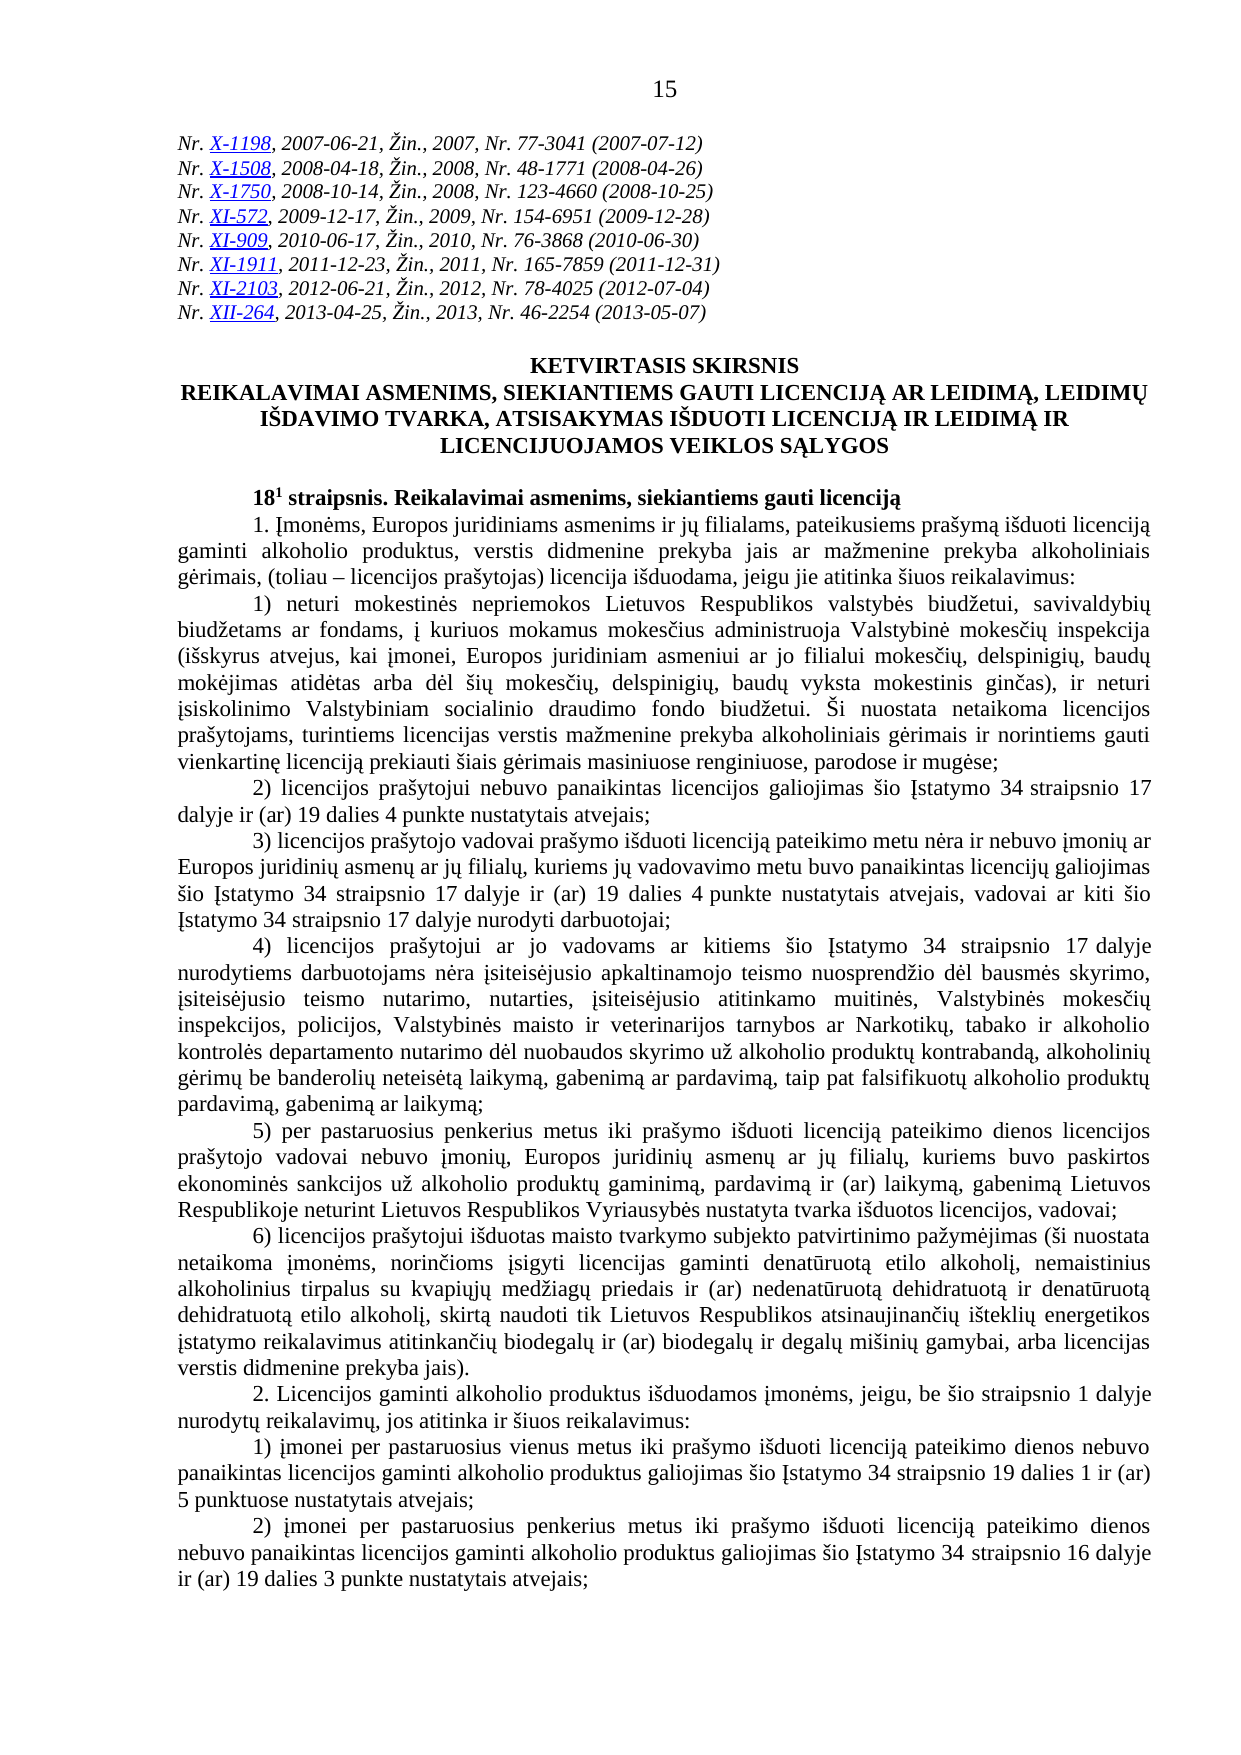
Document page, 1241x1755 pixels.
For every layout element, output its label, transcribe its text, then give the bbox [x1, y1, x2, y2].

text KETVIRTASIS SKIRSNIS [177, 353, 1152, 379]
text Nr. XI-572, 2009-12-17, Žin., 2009, Nr. 154-6951 (2009-12-28) [177, 203, 1152, 228]
text 4) licencijos prašytojui ar jo vadovams ar kitiems šio Įstatymo 34 straipsnio 17 dalyje nurodytiems darbuotojams nėra įsiteisėjusio apkaltinamojo teismo nuosprendžio dėl bausmės skyrimo, įsiteisėjusio teismo nutarimo, nutarties, įsiteisėjusio atitinkamo muitinės, Valstybinės mokesčių inspekcijos, policijos, Valstybinės maisto ir veterinarijos tarnybos ar Narkotikų, tabako ir alkoholio kontrolės departamento nutarimo dėl nuobaudos skyrimo už alkoholio produktų kontrabandą, alkoholinių gėrimų be banderolių neteisėtą laikymą, gabenimą ar pardavimą, taip pat falsifikuotų alkoholio produktų pardavimą, gabenimą ar laikymą; [177, 932, 1152, 1117]
text 1) įmonei per pastaruosius vienus metus iki prašymo išduoti licenciją pateikimo dienos nebuvo panaikintas licencijos gaminti alkoholio produktus galiojimas šio Įstatymo 34 straipsnio 19 dalies 1 ir (ar) 5 punktuose nustatytais atvejais; [177, 1433, 1152, 1512]
text 6) licencijos prašytojui išduotas maisto tvarkymo subjekto patvirtinimo pažymėjimas (ši nuostata netaikoma įmonėms, norinčioms įsigyti licencijas gaminti denatūruotą etilo alkoholį, nemaistinius alkoholinius tirpalus su kvapiųjų medžiagų priedais ir (ar) nedenatūruotą dehidratuotą ir denatūruotą dehidratuotą etilo alkoholį, skirtą naudoti tik Lietuvos Respublikos atsinaujinančių išteklių energetikos įstatymo reikalavimus atitinkančių biodegalų ir (ar) biodegalų ir degalų mišinių gamybai, arba licencijas verstis didmenine prekyba jais). [177, 1222, 1152, 1380]
text 5) per pastaruosius penkerius metus iki prašymo išduoti licenciją pateikimo dienos licencijos prašytojo vadovai nebuvo įmonių, Europos juridinių asmenų ar jų filialų, kuriems buvo paskirtos ekonominės sankcijos už alkoholio produktų gaminimą, pardavimą ir (ar) laikymą, gabenimą Lietuvos Respublikoje neturint Lietuvos Respublikos Vyriausybės nustatyta tvarka išduotos licencijos, vadovai; [177, 1117, 1152, 1222]
text Nr. XI-909, 2010-06-17, Žin., 2010, Nr. 76-3868 (2010-06-30) [177, 228, 1152, 252]
text 181 straipsnis. Reikalavimai asmenims, siekiantiems gauti licenciją [177, 484, 1152, 511]
text REIKALAVIMAI ASMENIMS, SIEKIANTIEMS GAUTI LICENCIJĄ AR LEIDIMĄ, LEIDIMŲ IŠDAVIMO TVARKA, ATSISAKYMAS IŠDUOTI LICENCIJĄ IR LEIDIMĄ IR LICENCIJUOJAMOS VEIKLOS SĄLYGOS [177, 379, 1152, 458]
text 1. Įmonėms, Europos juridiniams asmenims ir jų filialams, pateikusiems prašymą išduoti licenciją gaminti alkoholio produktus, verstis didmenine prekyba jais ar mažmenine prekyba alkoholiniais gėrimais, (toliau – licencijos prašytojas) licencija išduodama, jeigu jie atitinka šiuos reikalavimus: [177, 511, 1152, 590]
text Nr. X-1508, 2008-04-18, Žin., 2008, Nr. 48-1771 (2008-04-26) [177, 155, 1152, 179]
text 2) licencijos prašytojui nebuvo panaikintas licencijos galiojimas šio Įstatymo 34 straipsnio 17 dalyje ir (ar) 19 dalies 4 punkte nustatytais atvejais; [177, 774, 1152, 827]
text 2) įmonei per pastaruosius penkerius metus iki prašymo išduoti licenciją pateikimo dienos nebuvo panaikintas licencijos gaminti alkoholio produktus galiojimas šio Įstatymo 34 straipsnio 16 dalyje ir (ar) 19 dalies 3 punkte nustatytais atvejais; [177, 1512, 1152, 1591]
text 3) licencijos prašytojo vadovai prašymo išduoti licenciją pateikimo metu nėra ir nebuvo įmonių ar Europos juridinių asmenų ar jų filialų, kuriems jų vadovavimo metu buvo panaikintas licencijų galiojimas šio Įstatymo 34 straipsnio 17 dalyje ir (ar) 19 dalies 4 punkte nustatytais atvejais, vadovai ar kiti šio Įstatymo 34 straipsnio 17 dalyje nurodyti darbuotojai; [177, 827, 1152, 932]
text Nr. XI-2103, 2012-06-21, Žin., 2012, Nr. 78-4025 (2012-07-04) [177, 276, 1152, 300]
text Nr. XI-1911, 2011-12-23, Žin., 2011, Nr. 165-7859 (2011-12-31) [177, 252, 1152, 276]
text 2. Licencijos gaminti alkoholio produktus išduodamos įmonėms, jeigu, be šio straipsnio 1 dalyje nurodytų reikalavimų, jos atitinka ir šiuos reikalavimus: [177, 1380, 1152, 1433]
text Nr. X-1198, 2007-06-21, Žin., 2007, Nr. 77-3041 (2007-07-12) [177, 131, 1152, 155]
text Nr. X-1750, 2008-10-14, Žin., 2008, Nr. 123-4660 (2008-10-25) [177, 179, 1152, 203]
text Nr. XII-264, 2013-04-25, Žin., 2013, Nr. 46-2254 (2013-05-07) [177, 300, 1152, 324]
text 1) neturi mokestinės nepriemokos Lietuvos Respublikos valstybės biudžetui, savivaldybių biudžetams ar fondams, į kuriuos mokamus mokesčius administruoja Valstybinė mokesčių inspekcija (išskyrus atvejus, kai įmonei, Europos juridiniam asmeniui ar jo filialui mokesčių, delspinigių, baudų mokėjimas atidėtas arba dėl šių mokesčių, delspinigių, baudų vyksta mokestinis ginčas), ir neturi įsiskolinimo Valstybiniam socialinio draudimo fondo biudžetui. Ši nuostata netaikoma licencijos prašytojams, turintiems licencijas verstis mažmenine prekyba alkoholiniais gėrimais ir norintiems gauti vienkartinę licenciją prekiauti šiais gėrimais masiniuose renginiuose, parodose ir mugėse; [177, 590, 1152, 774]
